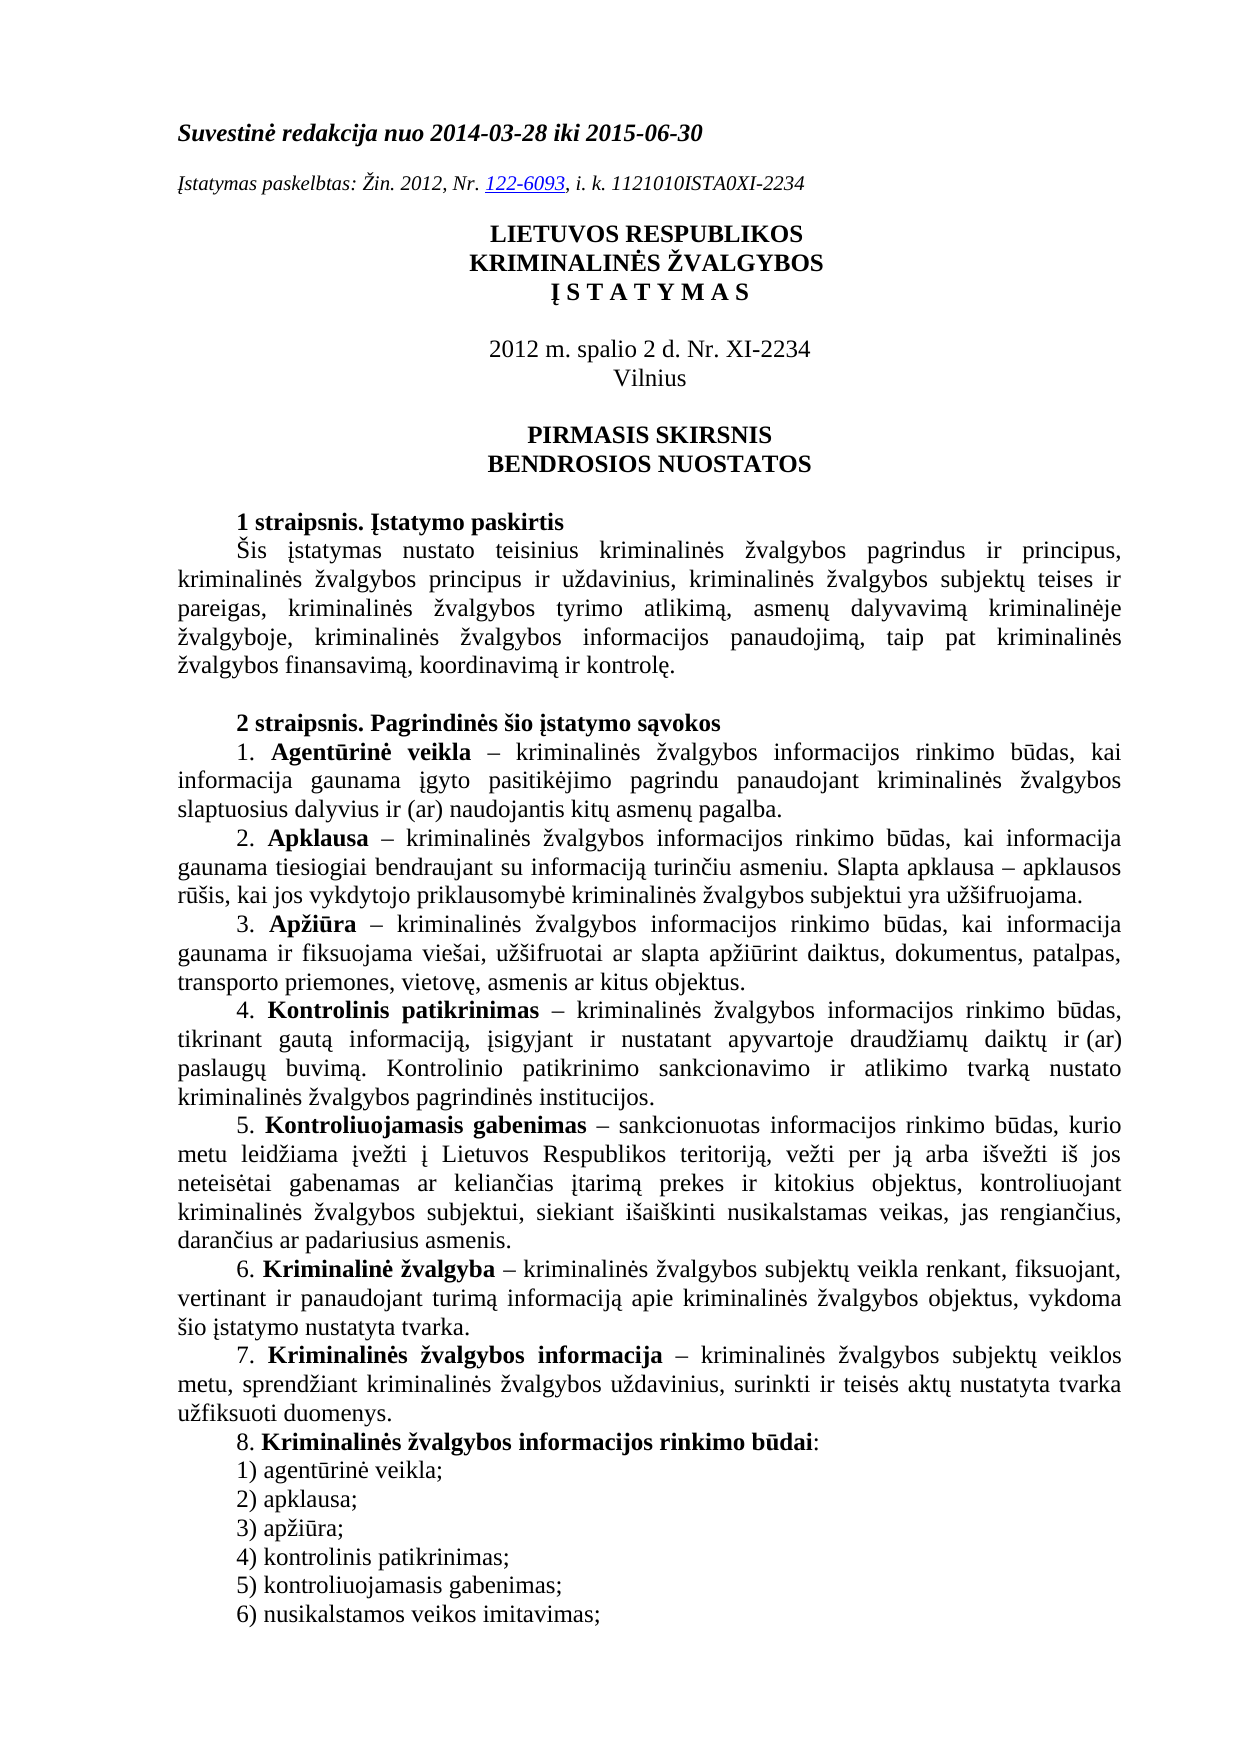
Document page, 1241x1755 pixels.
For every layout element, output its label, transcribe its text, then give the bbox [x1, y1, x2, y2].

text 1 straipsnis. Įstatymo paskirtis [177, 507, 1122, 535]
text 5) kontroliuojamasis gabenimas; [177, 1570, 1122, 1599]
text 4. Kontrolinis patikrinimas – kriminalinės žvalgybos informacijos rinkimo būdas, tikrinant gautą informaciją, įsigyjant ir nustatant apyvartoje draudžiamų daiktų ir (ar) paslaugų buvimą. Kontrolinio patikrinimo sankcionavimo ir atlikimo tvarką nustato kriminalinės žvalgybos pagrindinės institucijos. [177, 995, 1122, 1110]
text PIRMASIS SKIRSNIS [177, 420, 1122, 449]
text Vilnius [177, 363, 1122, 392]
text 2 straipsnis. Pagrindinės šio įstatymo sąvokos [177, 708, 1122, 737]
text 1) agentūrinė veikla; [177, 1455, 1122, 1484]
text 3. Apžiūra – kriminalinės žvalgybos informacijos rinkimo būdas, kai informacija gaunama ir fiksuojama viešai, užšifruotai ar slapta apžiūrint daiktus, dokumentus, patalpas, transporto priemones, vietovę, asmenis ar kitus objektus. [177, 909, 1122, 995]
text KRIMINALINĖS ŽVALGYBOS Į S T A T Y M A S [177, 248, 1122, 305]
text 3) apžiūra; [177, 1513, 1122, 1542]
text 2. Apklausa – kriminalinės žvalgybos informacijos rinkimo būdas, kai informacija gaunama tiesiogiai bendraujant su informaciją turinčiu asmeniu. Slapta apklausa – apklausos rūšis, kai jos vykdytojo priklausomybė kriminalinės žvalgybos subjektui yra užšifruojama. [177, 823, 1122, 909]
text 4) kontrolinis patikrinimas; [177, 1542, 1122, 1570]
text 1. Agentūrinė veikla – kriminalinės žvalgybos informacijos rinkimo būdas, kai informacija gaunama įgyto pasitikėjimo pagrindu panaudojant kriminalinės žvalgybos slaptuosius dalyvius ir (ar) naudojantis kitų asmenų pagalba. [177, 737, 1122, 823]
text 5. Kontroliuojamasis gabenimas – sankcionuotas informacijos rinkimo būdas, kurio metu leidžiama įvežti į Lietuvos Respublikos teritoriją, vežti per ją arba išvežti iš jos neteisėtai gabenamas ar keliančias įtarimą prekes ir kitokius objektus, kontroliuojant kriminalinės žvalgybos subjektui, siekiant išaiškinti nusikalstamas veikas, jas rengiančius, darančius ar padariusius asmenis. [177, 1110, 1122, 1254]
text 2012 m. spalio 2 d. Nr. XI-2234 [177, 334, 1122, 363]
text Šis įstatymas nustato teisinius kriminalinės žvalgybos pagrindus ir principus, kriminalinės žvalgybos principus ir uždavinius, kriminalinės žvalgybos subjektų teises ir pareigas, kriminalinės žvalgybos tyrimo atlikimą, asmenų dalyvavimą kriminalinėje žvalgyboje, kriminalinės žvalgybos informacijos panaudojimą, taip pat kriminalinės žvalgybos finansavimą, koordinavimą ir kontrolę. [177, 535, 1122, 679]
text 6. Kriminalinė žvalgyba – kriminalinės žvalgybos subjektų veikla renkant, fiksuojant, vertinant ir panaudojant turimą informaciją apie kriminalinės žvalgybos objektus, vykdoma šio įstatymo nustatyta tvarka. [177, 1254, 1122, 1340]
text BENDROSIOS NUOSTATOS [177, 449, 1122, 478]
text Įstatymas paskelbtas: Žin. 2012, Nr. 122-6093, i. k. 1121010ISTA0XI-2234 [177, 171, 1122, 195]
text 6) nusikalstamos veikos imitavimas; [177, 1599, 1122, 1628]
text 7. Kriminalinės žvalgybos informacija – kriminalinės žvalgybos subjektų veiklos metu, sprendžiant kriminalinės žvalgybos uždavinius, surinkti ir teisės aktų nustatyta tvarka užfiksuoti duomenys. [177, 1340, 1122, 1427]
text 8. Kriminalinės žvalgybos informacijos rinkimo būdai: [177, 1427, 1122, 1455]
text 2) apklausa; [177, 1484, 1122, 1513]
text Suvestinė redakcija nuo 2014-03-28 iki 2015-06-30 [177, 118, 1122, 147]
text LIETUVOS RESPUBLIKOS [177, 219, 1122, 248]
